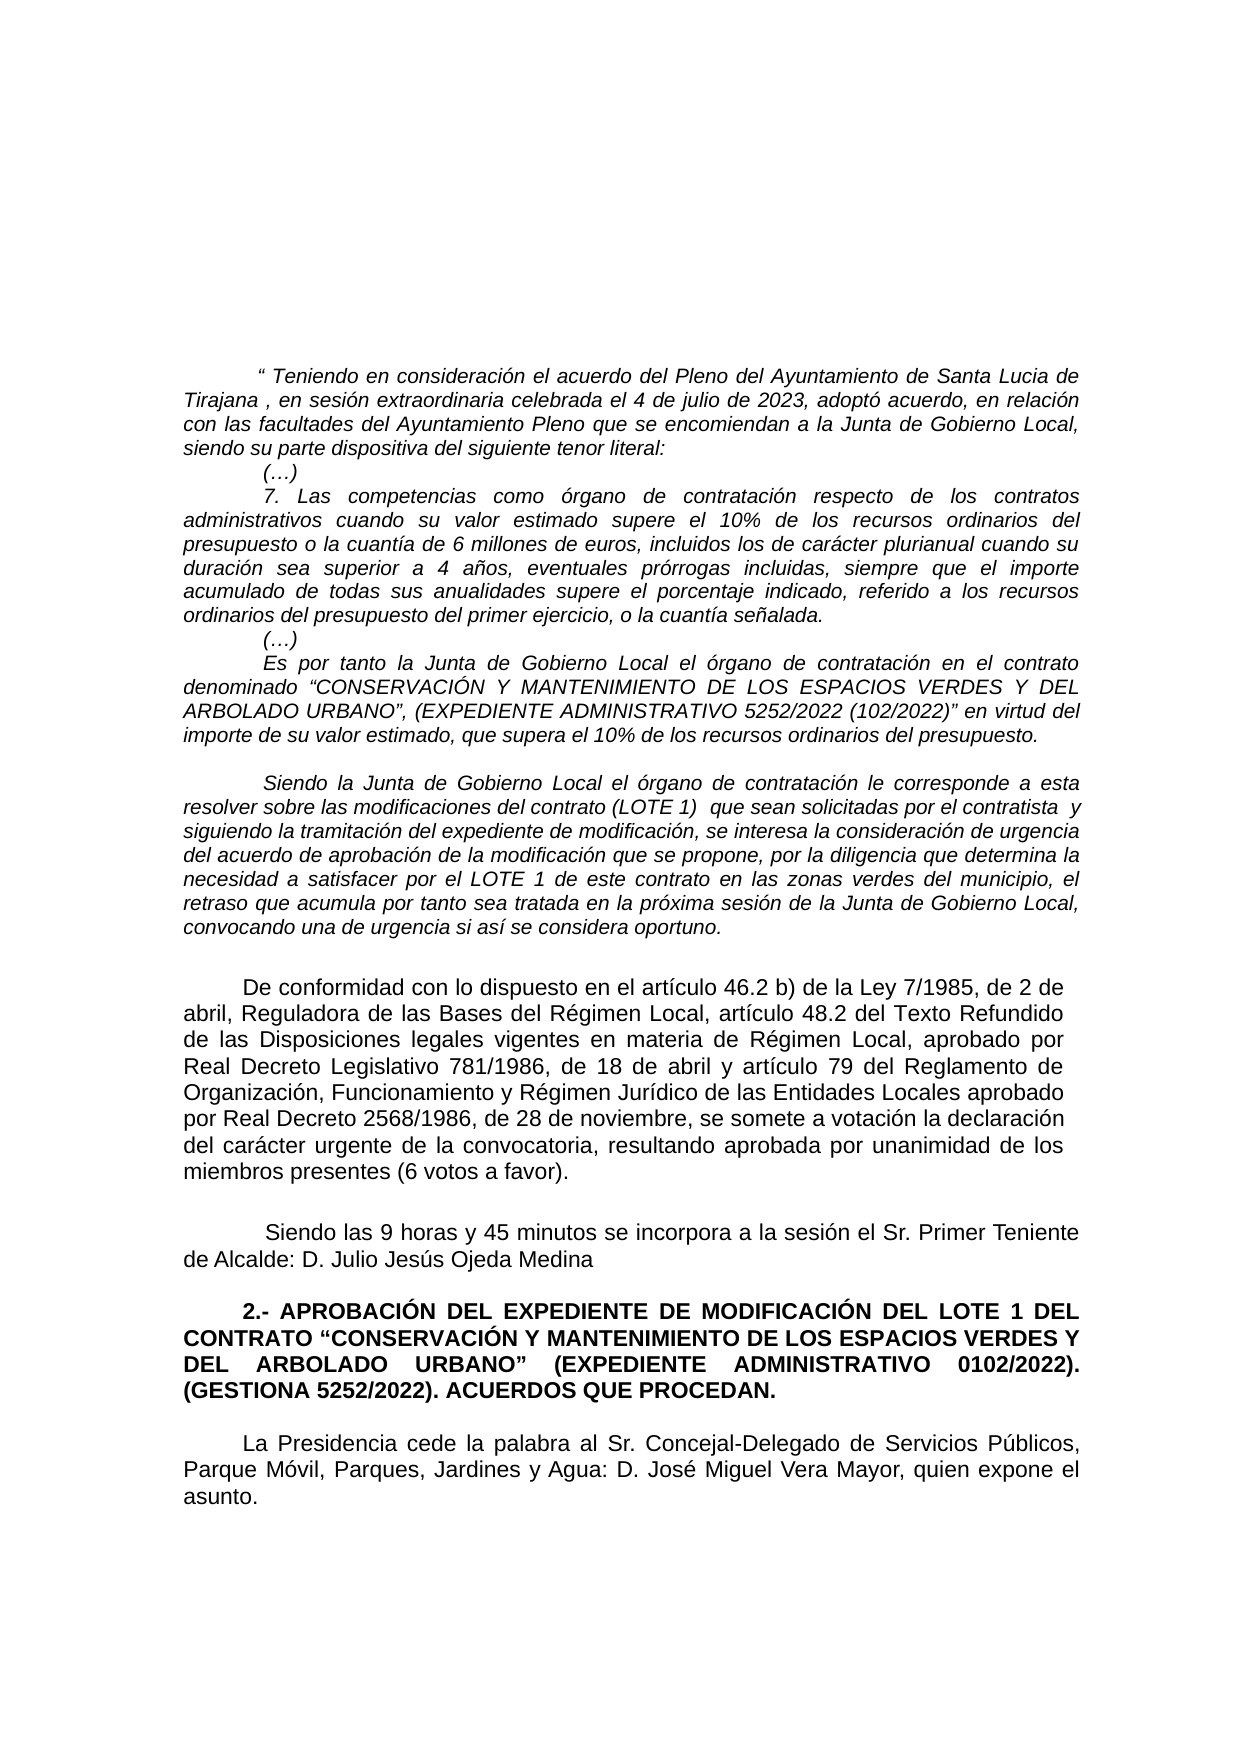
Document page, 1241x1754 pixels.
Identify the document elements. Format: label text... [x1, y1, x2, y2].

text (…) [183, 459, 1081, 483]
text Siendo la Junta de Gobierno Local el órgano de contratación le corresponde a esta resolver sobre las modificaciones del contrato (LOTE 1) que sean solicitadas por el contratista y siguiendo la tramitación del expediente de modificación, se interesa la consideración de urgencia del acuerdo de aprobación de la modificación que se propone, por la diligencia que determina la necesidad a satisfacer por el LOTE 1 de este contrato en las zonas verdes del municipio, el retraso que acumula por tanto sea tratada en la próxima sesión de la Junta de Gobierno Local, convocando una de urgencia si así se considera oportuno. [183, 771, 1081, 939]
text Es por tanto la Junta de Gobierno Local el órgano de contratación en el contrato denominado “CONSERVACIÓN Y MANTENIMIENTO DE LOS ESPACIOS VERDES Y DEL ARBOLADO URBANO”, (EXPEDIENTE ADMINISTRATIVO 5252/2022 (102/2022)” en virtud del importe de su valor estimado, que supera el 10% de los recursos ordinarios del presupuesto. [183, 651, 1081, 747]
text (…) [183, 627, 1081, 651]
text De conformidad con lo dispuesto en el artículo 46.2 b) de la Ley 7/1985, de 2 de abril, Reguladora de las Bases del Régimen Local, artículo 48.2 del Texto Refundido de las Disposiciones legales vigentes en materia de Régimen Local, aprobado por Real Decreto Legislativo 781/1986, de 18 de abril y artículo 79 del Reglamento de Organización, Funcionamiento y Régimen Jurídico de las Entidades Locales aprobado por Real Decreto 2568/1986, de 28 de noviembre, se somete a votación la declaración del carácter urgente de la convocatoria, resultando aprobada por unanimidad de los miembros presentes (6 votos a favor). [183, 973, 1065, 1184]
text La Presidencia cede la palabra al Sr. Concejal-Delegado de Servicios Públicos, Parque Móvil, Parques, Jardines y Agua: D. José Miguel Vera Mayor, quien expone el asunto. [183, 1430, 1081, 1509]
text “ Teniendo en consideración el acuerdo del Pleno del Ayuntamiento de Santa Lucia de Tirajana , en sesión extraordinaria celebrada el 4 de julio de 2023, adoptó acuerdo, en relación con las facultades del Ayuntamiento Pleno que se encomiendan a la Junta de Gobierno Local, siendo su parte dispositiva del siguiente tenor literal: [183, 364, 1081, 459]
text Siendo las 9 horas y 45 minutos se incorpora a la sesión el Sr. Primer Teniente de Alcalde: D. Julio Jesús Ojeda Medina [183, 1219, 1080, 1272]
text 2.- APROBACIÓN DEL EXPEDIENTE DE MODIFICACIÓN DEL LOTE 1 DEL CONTRATO “CONSERVACIÓN Y MANTENIMIENTO DE LOS ESPACIOS VERDES Y DEL ARBOLADO URBANO” (EXPEDIENTE ADMINISTRATIVO 0102/2022). (GESTIONA 5252/2022). ACUERDOS QUE PROCEDAN. [183, 1298, 1081, 1404]
text 7. Las competencias como órgano de contratación respecto de los contratos administrativos cuando su valor estimado supere el 10% de los recursos ordinarios del presupuesto o la cuantía de 6 millones de euros, incluidos los de carácter plurianual cuando su duración sea superior a 4 años, eventuales prórrogas incluidas, siempre que el importe acumulado de todas sus anualidades supere el porcentaje indicado, referido a los recursos ordinarios del presupuesto del primer ejercicio, o la cuantía señalada. [183, 483, 1081, 627]
